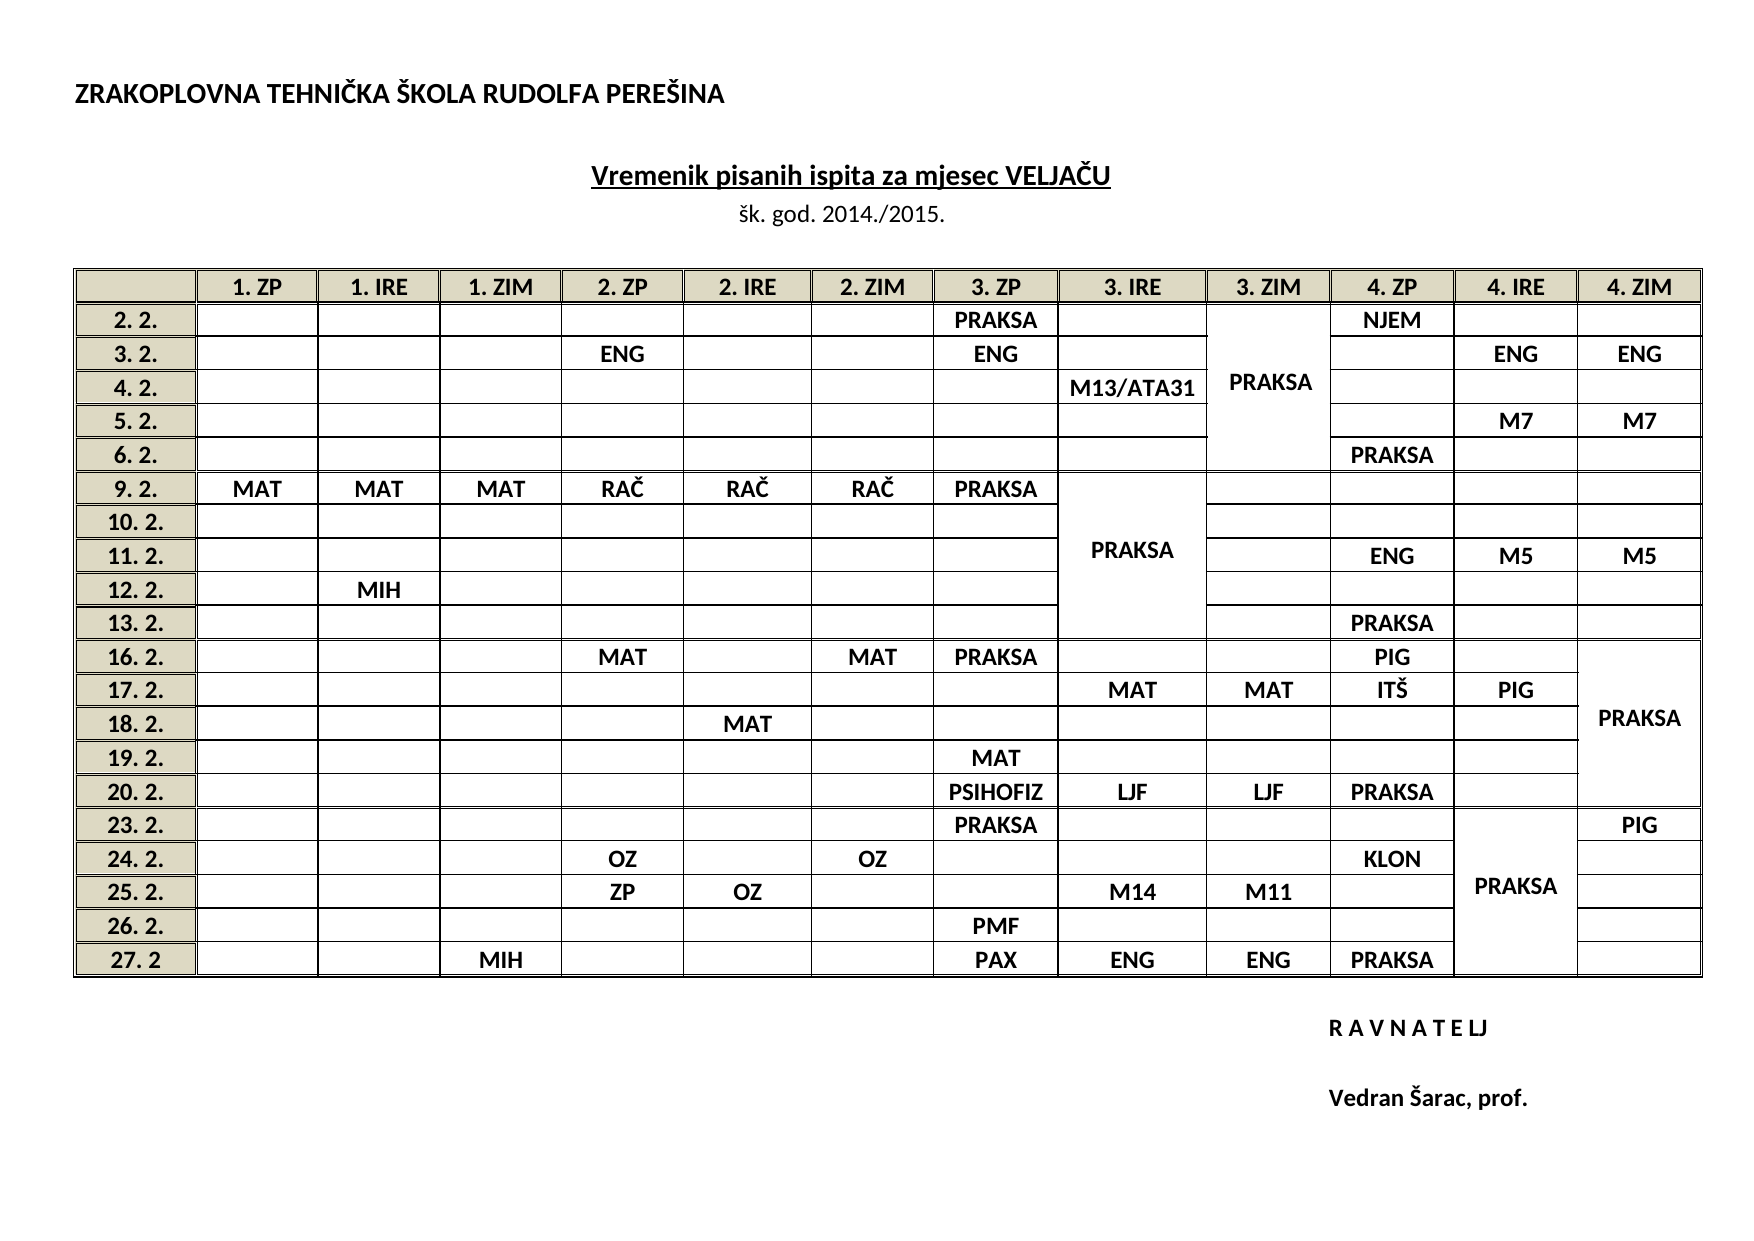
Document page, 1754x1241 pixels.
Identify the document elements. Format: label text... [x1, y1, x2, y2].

table_cell [934, 438, 1057, 470]
table_cell [562, 505, 683, 537]
table_cell OZ [812, 841, 933, 873]
table_cell [198, 572, 317, 604]
table_cell [1207, 741, 1330, 772]
table_cell M13/ATA31 [1059, 370, 1206, 402]
table_cell [319, 438, 439, 470]
table_cell [319, 505, 439, 537]
table_cell [1059, 337, 1206, 369]
table_cell [319, 774, 439, 806]
table_cell M5 [1578, 539, 1700, 571]
table_cell [319, 673, 439, 705]
table_header 2. ZIM [813, 271, 932, 301]
table_cell [441, 305, 561, 335]
table_cell [1578, 875, 1700, 907]
table_cell [562, 774, 683, 806]
table_cell ENG [1455, 337, 1577, 369]
table_cell [319, 606, 439, 638]
table_cell 13. 2. [77, 608, 195, 638]
table_cell 17. 2. [77, 675, 195, 705]
table_cell [812, 707, 933, 739]
table_cell ENG [1207, 942, 1330, 974]
table_cell [934, 841, 1057, 873]
table_header 4. ZIM [1579, 271, 1700, 301]
table_header 1. ZIM [441, 271, 560, 301]
table_cell [1578, 438, 1700, 470]
table_cell MAT [934, 741, 1057, 772]
table_cell [812, 909, 933, 941]
table_cell RAČ [684, 473, 811, 503]
table_cell [319, 909, 439, 941]
table_cell [812, 809, 933, 840]
table_cell [1059, 305, 1206, 335]
table_cell [684, 841, 811, 873]
table_header 2. ZP [563, 271, 682, 301]
table_cell [319, 641, 439, 672]
table_cell PRAKSA [934, 305, 1057, 335]
text R A V N A T E LJ [75, 1012, 1679, 1043]
table_cell [934, 505, 1057, 537]
table_cell [684, 606, 811, 638]
table_cell [198, 641, 317, 672]
table_cell ENG [1331, 539, 1453, 571]
table_cell [684, 942, 811, 974]
table_cell ENG [562, 337, 683, 369]
table_cell [1455, 305, 1577, 335]
table_cell 26. 2. [77, 910, 195, 941]
table_cell [1331, 337, 1453, 369]
table_cell [934, 606, 1057, 638]
table_cell [198, 438, 317, 470]
table_cell [198, 305, 317, 335]
table_cell [198, 942, 317, 974]
table_cell M7 [1578, 404, 1700, 436]
table_cell [198, 673, 317, 705]
table_header 1. ZP [198, 271, 316, 301]
table_cell [1331, 909, 1453, 941]
table_cell [441, 774, 561, 806]
table_cell PAX [934, 942, 1057, 974]
table_cell [934, 370, 1057, 402]
table_cell PMF [934, 909, 1057, 941]
table_cell 3. 2. [77, 338, 195, 369]
table_cell 16. 2. [77, 641, 195, 672]
table_cell [1207, 641, 1330, 672]
table_cell 18. 2. [77, 708, 195, 739]
table_cell [198, 370, 317, 402]
table_cell [684, 438, 811, 470]
table_cell [1455, 505, 1577, 537]
table_cell [1455, 707, 1577, 739]
table_cell [198, 774, 317, 806]
table_cell [1059, 438, 1206, 470]
table_cell [441, 337, 561, 369]
table_cell MIH [319, 572, 439, 604]
table_cell [934, 572, 1057, 604]
table_cell 27. 2 [77, 944, 195, 974]
table_cell [1331, 707, 1453, 739]
table_cell [441, 404, 561, 436]
table_cell [441, 741, 561, 772]
table_cell [441, 539, 561, 571]
table_cell 2. 2. [77, 305, 195, 335]
table_cell [441, 438, 561, 470]
table_cell 20. 2. [77, 776, 195, 806]
table_cell [1059, 809, 1206, 840]
table_cell [1059, 641, 1206, 672]
table_cell 23. 2. [77, 809, 195, 840]
table_cell [1578, 370, 1700, 402]
table_cell [1207, 606, 1330, 638]
table_cell [812, 337, 933, 369]
table_cell PRAKSA [1331, 438, 1453, 470]
table_cell 6. 2. [77, 439, 195, 470]
table_cell [684, 673, 811, 705]
table_cell 24. 2. [77, 843, 195, 873]
table_cell [441, 673, 561, 705]
table_cell [1455, 438, 1577, 470]
table_cell [1331, 809, 1453, 840]
table_cell [1207, 841, 1330, 873]
table_cell [684, 774, 811, 806]
table_cell [1578, 606, 1700, 638]
table_cell [1331, 370, 1453, 402]
table_cell [1578, 909, 1700, 941]
table_cell [1578, 305, 1700, 335]
table_cell PRAKSA [1207, 305, 1330, 470]
table_cell [1455, 473, 1577, 503]
table_cell [562, 370, 683, 402]
table_cell PRAKSA [1455, 809, 1577, 974]
table_cell [562, 909, 683, 941]
table_cell [198, 606, 317, 638]
table_cell PRAKSA [934, 641, 1057, 672]
table_cell [1059, 707, 1206, 739]
table_cell [562, 404, 683, 436]
text Vedran Šarac, prof. [75, 1082, 1679, 1113]
table_cell [1578, 942, 1700, 974]
table_cell [319, 707, 439, 739]
table_cell NJEM [1331, 305, 1453, 335]
table_cell [684, 572, 811, 604]
table_header 4. IRE [1456, 271, 1576, 301]
table_cell [812, 741, 933, 772]
table_cell [562, 707, 683, 739]
table_cell [1059, 741, 1206, 772]
table_cell [1455, 572, 1577, 604]
table_cell LJF [1207, 774, 1330, 806]
table_cell MAT [319, 473, 439, 503]
table_cell [441, 841, 561, 873]
table_cell [1331, 572, 1453, 604]
table_cell [812, 673, 933, 705]
table_cell 25. 2. [77, 877, 195, 907]
table_cell 5. 2. [77, 406, 195, 436]
table_header 4. ZP [1332, 271, 1453, 301]
table_cell 9. 2. [77, 473, 195, 503]
table_cell [562, 942, 683, 974]
table_cell PIG [1331, 641, 1453, 672]
table_cell [198, 337, 317, 369]
table_cell ZP [562, 875, 683, 907]
table_cell [441, 707, 561, 739]
table_cell [812, 875, 933, 907]
table_cell [198, 707, 317, 739]
table_cell [1455, 741, 1577, 772]
table_cell [812, 370, 933, 402]
text šk. god. 2014./2015. [665, 198, 1679, 228]
table_cell ENG [1059, 942, 1206, 974]
table_cell MAT [1059, 673, 1206, 705]
table_cell [562, 606, 683, 638]
table_cell [812, 404, 933, 436]
table_cell [319, 337, 439, 369]
table_header [77, 271, 195, 301]
table_cell [1331, 473, 1453, 503]
table_cell [198, 505, 317, 537]
table_cell OZ [562, 841, 683, 873]
table_cell [684, 909, 811, 941]
table_cell PRAKSA [1059, 473, 1206, 638]
table_cell [812, 438, 933, 470]
table_cell LJF [1059, 774, 1206, 806]
table_cell [562, 572, 683, 604]
table_cell [812, 942, 933, 974]
table_cell [319, 305, 439, 335]
table_cell PRAKSA [1331, 942, 1453, 974]
table_cell 4. 2. [77, 372, 195, 402]
table_cell [319, 539, 439, 571]
table_cell [1059, 909, 1206, 941]
table_cell [562, 539, 683, 571]
table_cell [562, 438, 683, 470]
table_cell [198, 875, 317, 907]
table_header 2. IRE [685, 271, 810, 301]
table_cell [319, 875, 439, 907]
table_cell [934, 539, 1057, 571]
table_cell [812, 305, 933, 335]
table_cell [684, 539, 811, 571]
table_cell M7 [1455, 404, 1577, 436]
table_cell [562, 741, 683, 772]
table_cell [1578, 505, 1700, 537]
table_cell M5 [1455, 539, 1577, 571]
table_cell ENG [934, 337, 1057, 369]
table_cell [684, 809, 811, 840]
table_cell ENG [1578, 337, 1700, 369]
table_cell 10. 2. [77, 506, 195, 537]
table_cell [684, 741, 811, 772]
table_cell MAT [198, 473, 317, 503]
table_header 3. ZIM [1208, 271, 1329, 301]
table_cell [441, 572, 561, 604]
table_cell [441, 875, 561, 907]
table_cell [1578, 572, 1700, 604]
table_cell [319, 741, 439, 772]
table_cell [684, 404, 811, 436]
table_cell [934, 673, 1057, 705]
table_cell KLON [1331, 841, 1453, 873]
table_cell PRAKSA [1331, 774, 1453, 806]
table_cell [562, 809, 683, 840]
table_cell [198, 909, 317, 941]
table_cell [319, 370, 439, 402]
table_cell MIH [441, 942, 561, 974]
table_cell [1207, 707, 1330, 739]
table_cell PRAKSA [934, 473, 1057, 503]
table_cell [684, 641, 811, 672]
table_cell [1331, 875, 1453, 907]
table_cell [319, 809, 439, 840]
table_cell [198, 809, 317, 840]
table_cell MAT [441, 473, 561, 503]
table_cell OZ [684, 875, 811, 907]
table_cell MAT [1207, 673, 1330, 705]
table_header 3. ZP [935, 271, 1057, 301]
table_cell [1455, 774, 1577, 806]
table_cell PRAKSA [1331, 606, 1453, 638]
table_cell [1207, 909, 1330, 941]
table_cell 11. 2. [77, 540, 195, 571]
table_cell [1207, 505, 1330, 537]
table_cell [812, 505, 933, 537]
table_cell PSIHOFIZ [934, 774, 1057, 806]
table_cell [1207, 809, 1330, 840]
text Vremenik pisanih ispita za mjesec VELJAČU [517, 157, 1679, 192]
table_cell [441, 641, 561, 672]
table_cell [1207, 473, 1330, 503]
table_cell MAT [684, 707, 811, 739]
table_header 1. IRE [319, 271, 438, 301]
table_cell [684, 505, 811, 537]
table_cell [1331, 505, 1453, 537]
table_cell [441, 809, 561, 840]
table_cell RAČ [562, 473, 683, 503]
table_cell [1455, 606, 1577, 638]
table_cell [198, 539, 317, 571]
text ZRAKOPLOVNA TEHNIČKA ŠKOLA RUDOLFA PEREŠINA [75, 75, 1679, 111]
table_cell PIG [1578, 809, 1700, 840]
table_cell [198, 404, 317, 436]
table_cell [1578, 841, 1700, 873]
table_cell [1331, 741, 1453, 772]
table_cell MAT [562, 641, 683, 672]
table_cell [1578, 473, 1700, 503]
table_cell [198, 741, 317, 772]
table_cell [1059, 841, 1206, 873]
table_cell [441, 909, 561, 941]
table_cell [1059, 404, 1206, 436]
table_cell M11 [1207, 875, 1330, 907]
table_cell [684, 305, 811, 335]
table_cell ITŠ [1331, 673, 1453, 705]
table_cell [1455, 370, 1577, 402]
table_cell [319, 942, 439, 974]
table_cell [562, 305, 683, 335]
table_cell [1331, 404, 1453, 436]
table_cell [684, 370, 811, 402]
table_cell 19. 2. [77, 742, 195, 772]
table_cell [812, 539, 933, 571]
table_cell RAČ [812, 473, 933, 503]
table_cell [934, 875, 1057, 907]
table_cell [319, 841, 439, 873]
table_cell [812, 606, 933, 638]
table_cell PIG [1455, 673, 1577, 705]
table_cell [684, 337, 811, 369]
table_cell [812, 774, 933, 806]
table_cell PRAKSA [934, 809, 1057, 840]
table_cell [1455, 641, 1577, 672]
table_cell [441, 370, 561, 402]
table_header 3. IRE [1060, 271, 1205, 301]
table_cell [562, 673, 683, 705]
table_cell [934, 707, 1057, 739]
table_cell [1207, 572, 1330, 604]
table_cell [812, 572, 933, 604]
table_cell [441, 505, 561, 537]
table_cell MAT [812, 641, 933, 672]
table_cell 12. 2. [77, 574, 195, 604]
table_cell M14 [1059, 875, 1206, 907]
table_cell [319, 404, 439, 436]
table_cell [198, 841, 317, 873]
table_cell PRAKSA [1578, 641, 1700, 806]
table_cell [934, 404, 1057, 436]
table_cell [441, 606, 561, 638]
table_cell [1207, 539, 1330, 571]
